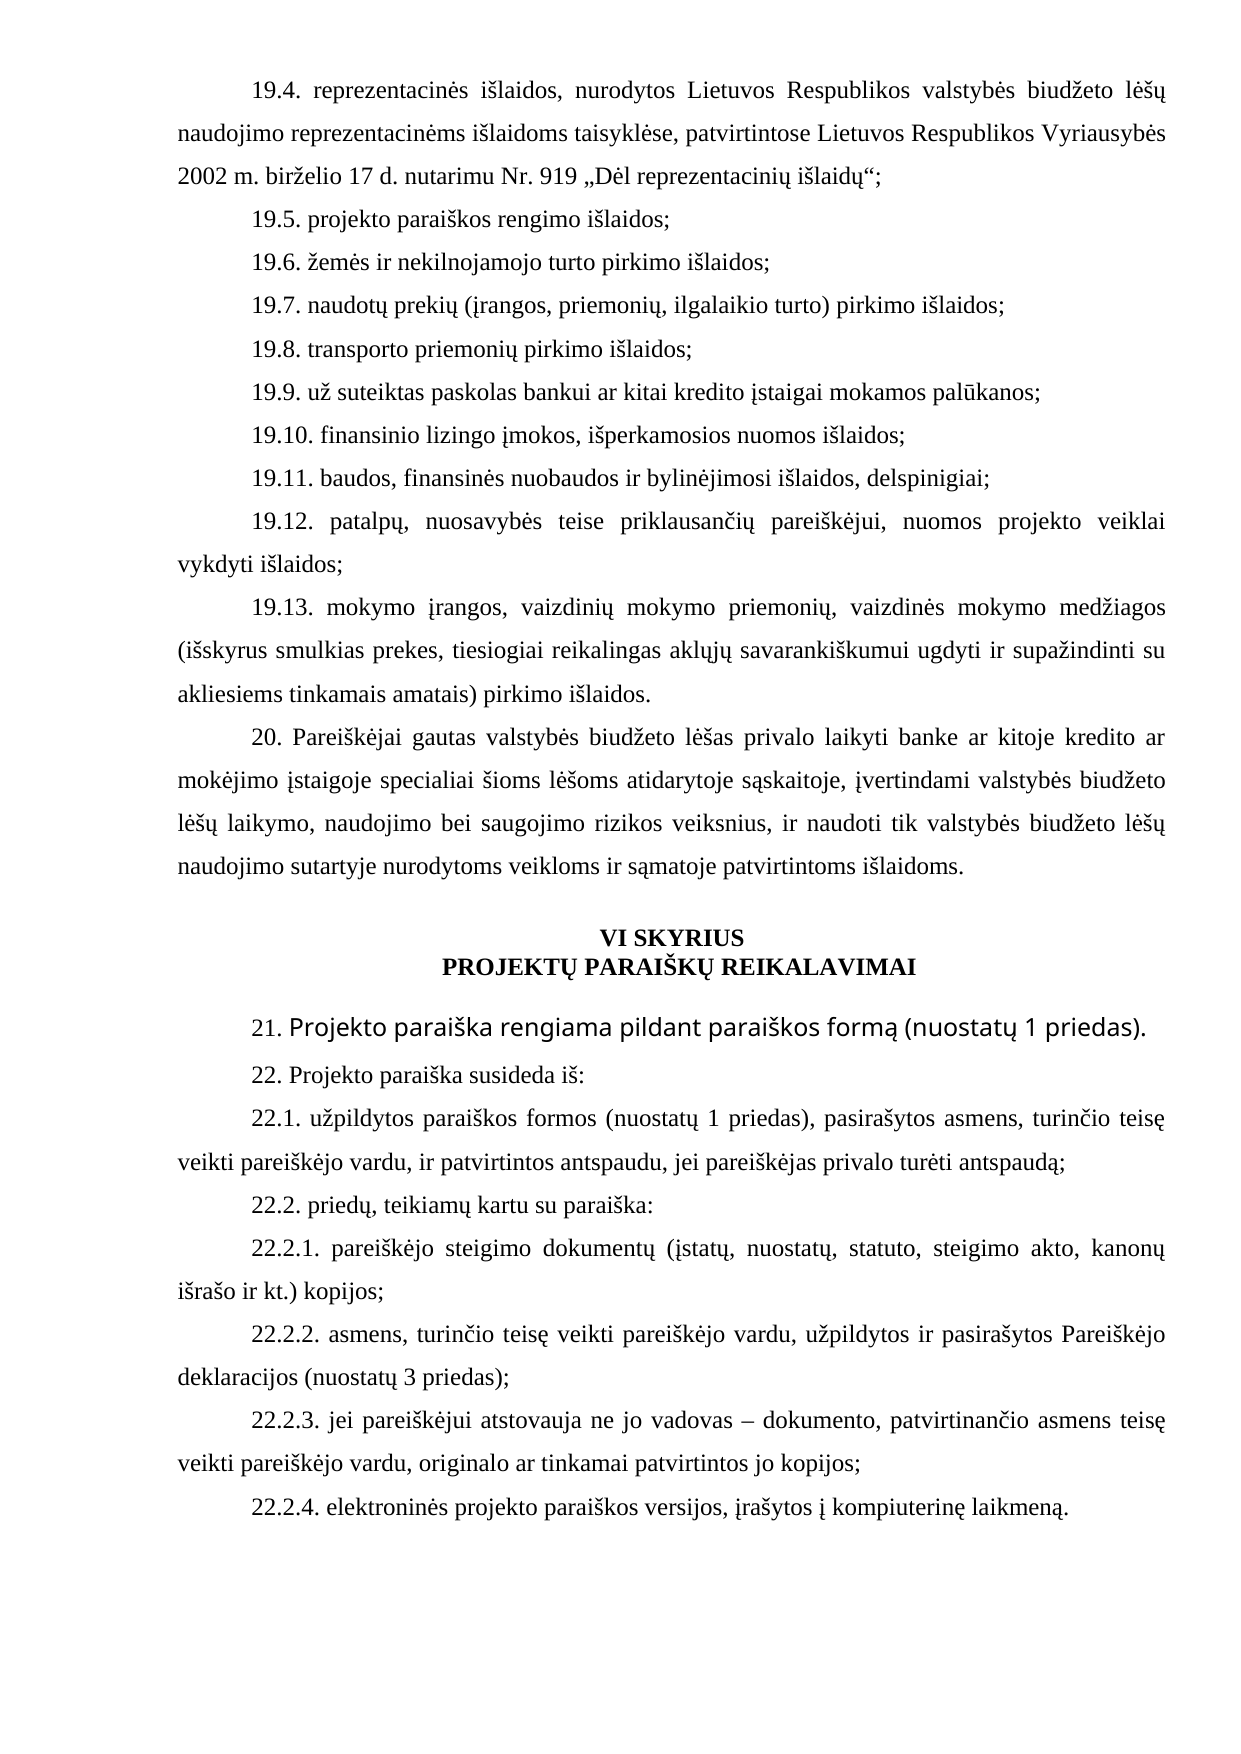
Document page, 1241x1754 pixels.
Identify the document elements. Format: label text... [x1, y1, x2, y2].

text 19.9. už suteiktas paskolas bankui ar kitai kredito įstaigai mokamos palūkanos; [177, 377, 1167, 406]
text 22.2.1. pareiškėjo steigimo dokumentų (įstatų, nuostatų, statuto, steigimo akto, kanonų išrašo ir kt.) kopijos; [177, 1233, 1167, 1305]
text 22.2. priedų, teikiamų kartu su paraiška: [177, 1190, 1167, 1218]
text 19.6. žemės ir nekilnojamojo turto pirkimo išlaidos; [177, 247, 1167, 276]
text VI SKYRIUS [177, 923, 1167, 952]
text 22. Projekto paraiška susideda iš: [177, 1060, 1167, 1089]
text 19.10. finansinio lizingo įmokos, išperkamosios nuomos išlaidos; [177, 420, 1167, 449]
text 19.11. baudos, finansinės nuobaudos ir bylinėjimosi išlaidos, delspinigiai; [177, 463, 1167, 492]
text 20. Pareiškėjai gautas valstybės biudžeto lėšas privalo laikyti banke ar kitoje kredito ar mokėjimo įstaigoje specialiai šioms lėšoms atidarytoje sąskaitoje, įvertindami valstybės biudžeto lėšų laikymo, naudojimo bei saugojimo rizikos veiksnius, ir naudoti tik valstybės biudžeto lėšų naudojimo sutartyje nurodytoms veikloms ir sąmatoje patvirtintoms išlaidoms. [177, 722, 1167, 880]
text 19.12. patalpų, nuosavybės teise priklausančių pareiškėjui, nuomos projekto veiklai vykdyti išlaidos; [177, 506, 1167, 578]
text 21. Projekto paraiška rengiama pildant paraiškos formą (nuostatų 1 priedas). [177, 1009, 1167, 1043]
text 22.2.4. elektroninės projekto paraiškos versijos, įrašytos į kompiuterinę laikmeną. [177, 1492, 1167, 1520]
text 22.1. užpildytos paraiškos formos (nuostatų 1 priedas), pasirašytos asmens, turinčio teisę veikti pareiškėjo vardu, ir patvirtintos antspaudu, jei pareiškėjas privalo turėti antspaudą; [177, 1103, 1167, 1175]
text 19.8. transporto priemonių pirkimo išlaidos; [177, 334, 1167, 362]
text PROJEKTŲ PARAIŠKŲ REIKALAVIMAI [192, 952, 1167, 981]
text 22.2.3. jei pareiškėjui atstovauja ne jo vadovas – dokumento, patvirtinančio asmens teisę veikti pareiškėjo vardu, originalo ar tinkamai patvirtintos jo kopijos; [177, 1405, 1167, 1477]
text 19.5. projekto paraiškos rengimo išlaidos; [177, 204, 1167, 233]
text 19.13. mokymo įrangos, vaizdinių mokymo priemonių, vaizdinės mokymo medžiagos (išskyrus smulkias prekes, tiesiogiai reikalingas aklųjų savarankiškumui ugdyti ir supažindinti su akliesiems tinkamais amatais) pirkimo išlaidos. [177, 592, 1167, 707]
text 22.2.2. asmens, turinčio teisę veikti pareiškėjo vardu, užpildytos ir pasirašytos Pareiškėjo deklaracijos (nuostatų 3 priedas); [177, 1319, 1167, 1391]
text 19.4. reprezentacinės išlaidos, nurodytos Lietuvos Respublikos valstybės biudžeto lėšų naudojimo reprezentacinėms išlaidoms taisyklėse, patvirtintose Lietuvos Respublikos Vyriausybės 2002 m. birželio 17 d. nutarimu Nr. 919 „Dėl reprezentacinių išlaidų“; [177, 75, 1167, 190]
text 19.7. naudotų prekių (įrangos, priemonių, ilgalaikio turto) pirkimo išlaidos; [177, 291, 1167, 319]
